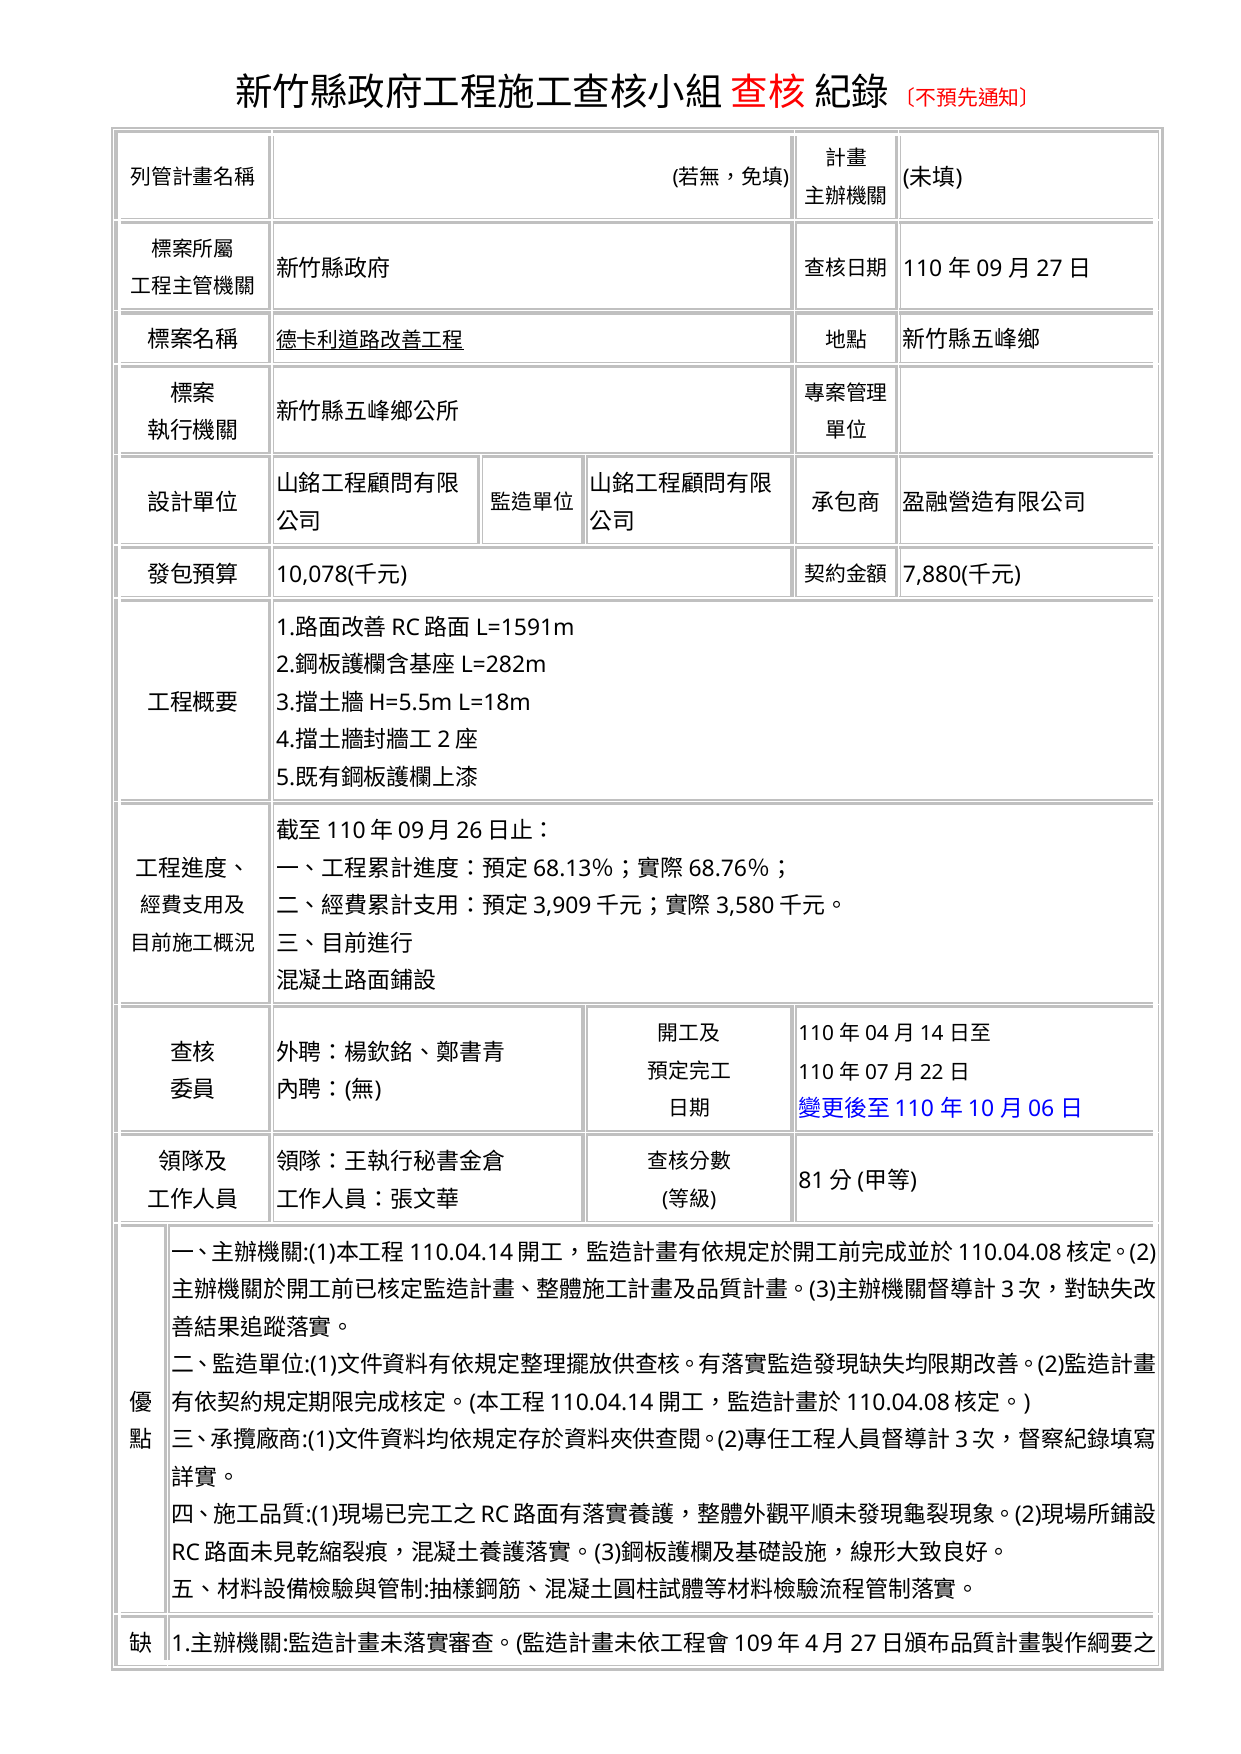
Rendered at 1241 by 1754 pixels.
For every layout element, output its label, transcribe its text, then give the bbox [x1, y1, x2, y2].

table_cell 標案 執行機關 [114, 361, 271, 452]
table_cell 專案管理 單位 [797, 368, 895, 452]
table_cell 承包商 [797, 458, 895, 543]
table_cell 新竹縣五峰鄉公所 [274, 368, 790, 452]
table_cell 1.主辦機關:監造計畫未落實審查。(監造計畫未依工程會109年4月27日頒布品質計畫製作綱要之 [167, 1611, 1161, 1664]
table_cell 1.路面改善RC路面 L=1591m 2.鋼板護欄含基座 L=282m 3.擋土牆H=5.5m L=18m 4.擋土牆封牆工2座 5.既有鋼板護欄上漆 [271, 596, 1161, 799]
table_cell 領隊：王執行秘書金倉 工作人員：張文華 [274, 1136, 581, 1221]
table_cell 工程概要 [114, 596, 271, 799]
table_cell 10,078(千元) [274, 549, 790, 596]
table_cell 德卡利道路改善工程 [274, 315, 790, 361]
table_cell 81分 (甲等) [794, 1130, 1161, 1221]
table_cell 7,880(千元) [898, 543, 1161, 596]
table_cell 設計單位 [114, 452, 271, 543]
table_header (未填) [898, 129, 1161, 218]
table_cell 地點 [797, 315, 895, 361]
table_cell 發包預算 [114, 543, 271, 596]
table_cell 查核日期 [797, 224, 895, 308]
table_cell 新竹縣五峰鄉 [898, 308, 1161, 361]
table_cell 新竹縣政府 [274, 224, 790, 308]
table_cell 契約金額 [797, 549, 895, 596]
table_cell 110 年 04 月 14 日至 110 年 07 月 22 日 變更後至110 年 10 月 06 日 [794, 1002, 1161, 1130]
table_cell 工程進度、 經費支用及 目前施工概況 [114, 799, 271, 1002]
table_cell 盈融營造有限公司 [898, 452, 1161, 543]
table_cell 缺 [114, 1611, 167, 1664]
table_cell 山銘工程顧問有限公司 [274, 458, 477, 543]
table_header 計畫 主辦機關 [794, 129, 898, 218]
table_cell 截至110年09月26日止： 一、工程累計進度：預定 68.13％；實際 68.76％； 二、經費累計支用：預定 3,909千元；實際 3,580千元。 三、目前進行 混凝土路面鋪設 [271, 799, 1161, 1002]
table_cell 110 年 09 月 27 日 [898, 218, 1161, 308]
table_cell 外聘：楊欽銘、鄭書青 內聘：(無) [274, 1008, 581, 1130]
table_cell 優 點 [114, 1221, 167, 1611]
table_cell 標案名稱 [114, 308, 271, 361]
text 新竹縣政府工程施工查核小組 查核 紀錄 〔不預先通知〕 [94, 52, 1181, 127]
table_cell 查核 委員 [114, 1002, 271, 1130]
table_cell 領隊及 工作人員 [114, 1130, 271, 1221]
table_header 列管計畫名稱 [118, 133, 271, 218]
table_header (若無，免填) [271, 129, 793, 218]
table_cell 監造單位 [483, 458, 581, 543]
table_cell 山銘工程顧問有限公司 [588, 458, 790, 543]
table_cell 標案所屬 工程主管機關 [114, 218, 271, 308]
table_cell [898, 361, 1161, 452]
table_cell 開工及 預定完工 日期 [588, 1008, 790, 1130]
table_cell 一、主辦機關:(1)本工程110.04.14開工，監造計畫有依規定於開工前完成並於110.04.08核定。(2)主辦機關於開工前已核定監造計畫、整體施工計畫及品質計畫。(3)主辦機關督導計3次，對缺失改善結果追蹤落實。 二、監造單位:(1)文件資料有依規定整理擺放供查核。有落實監造發現缺失均限期改善。(2)監造計畫有依契約規定期限完成核定。(本工程110.04.14開工，監造計畫於110.04.08核定。) 三、承攬廠商:(1)文件資料均依規定存於資料夾供查閱。(2)專任工程人員督導計3次，督察紀錄填寫詳實。 四、施工品質:(1)現場已完工之RC路面有落實養護，整體外觀平順未發現龜裂現象。(2)現場所鋪設RC路面未見乾縮裂痕，混凝土養護落實。(3)鋼板護欄及基礎設施，線形大致良好。 五、材料設備檢驗與管制:抽樣鋼筋、混凝土圓柱試體等材料檢驗流程管制落實。 [167, 1221, 1161, 1611]
table_cell 查核分數 (等級) [588, 1136, 790, 1221]
